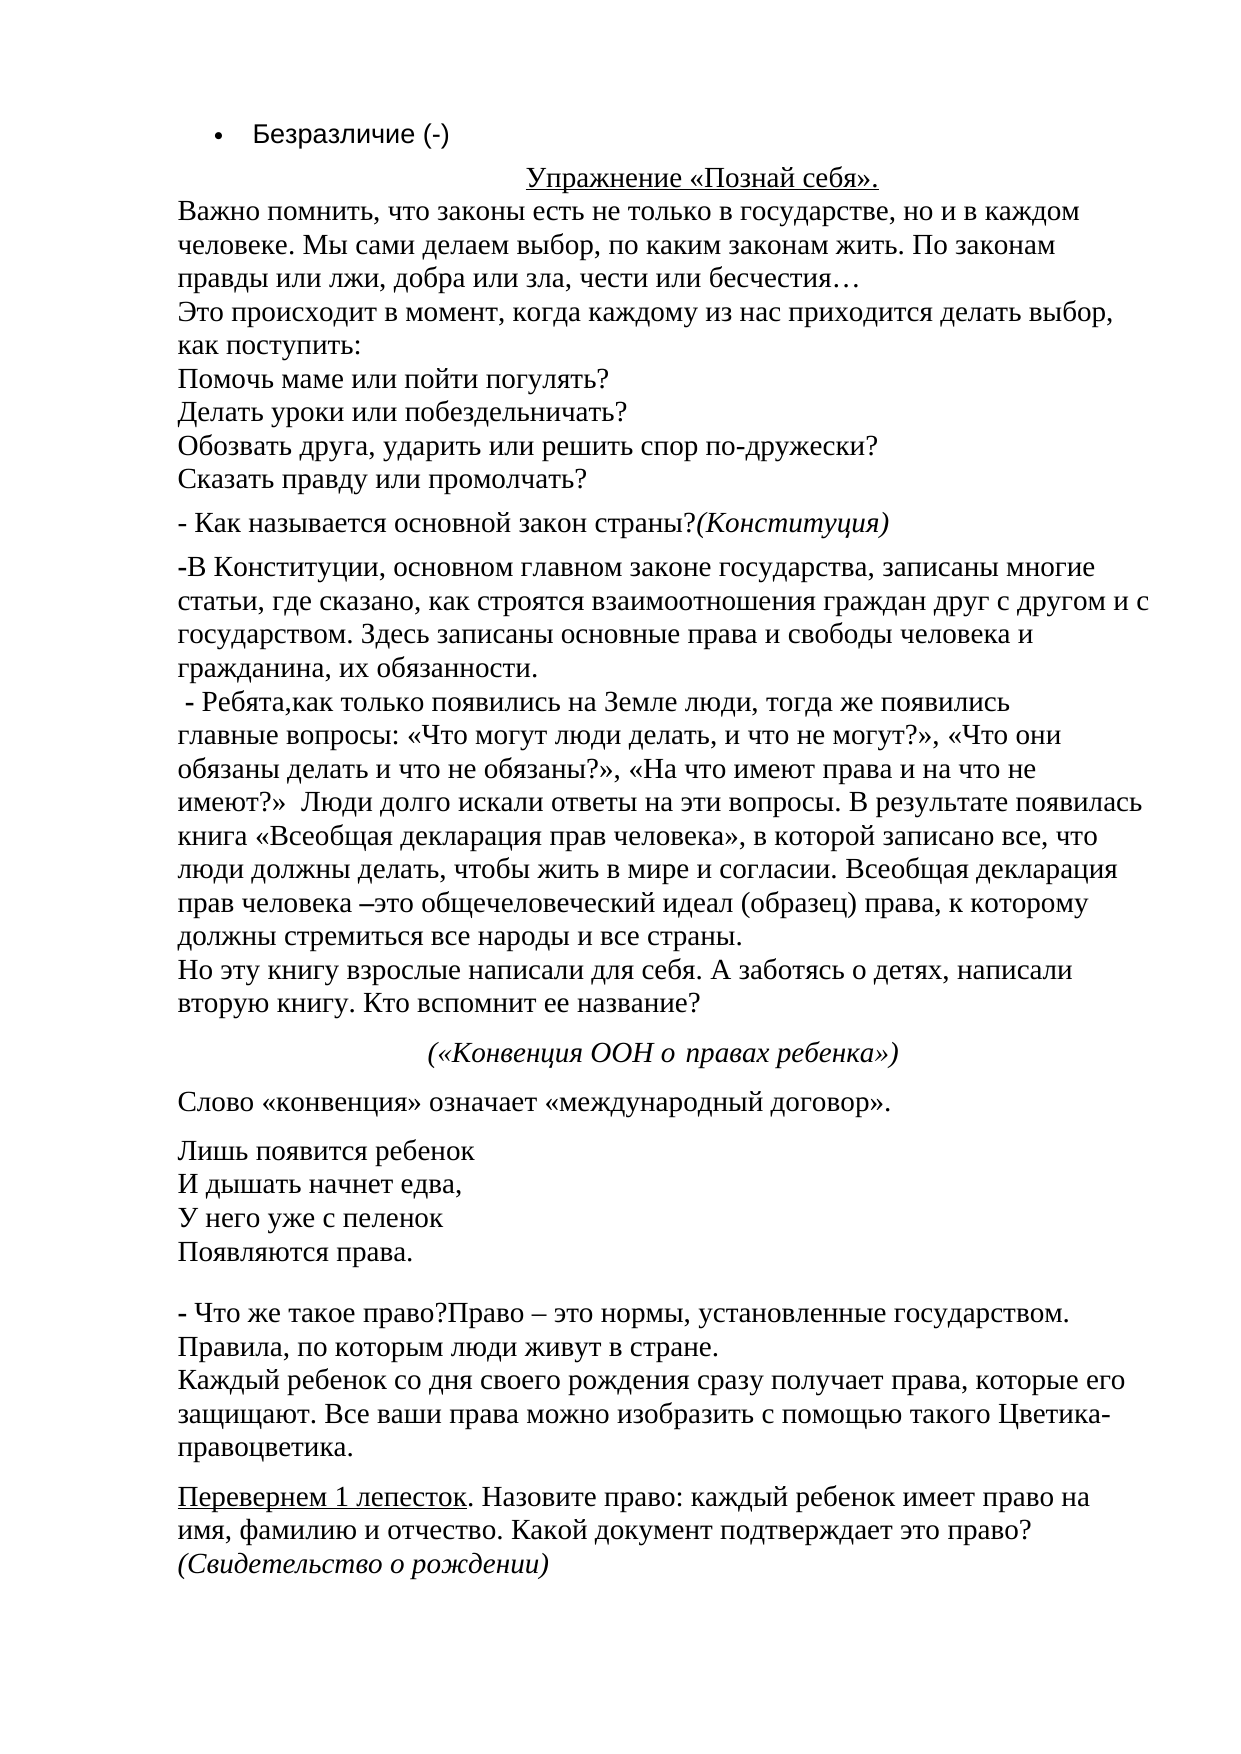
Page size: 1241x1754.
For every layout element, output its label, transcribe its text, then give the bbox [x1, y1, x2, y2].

text -В Конституции, основном главном законе государства, записаны многие статьи, где сказано, как строятся взаимоотношения граждан друг с другом и с государством. Здесь записаны основные права и свободы человека и гражданина, их обязанности. [177, 549, 1152, 684]
text Помочь маме или пойти погулять? [177, 361, 1152, 394]
text Обозвать друга, ударить или решить спор по-дружески? [177, 428, 1152, 462]
text Делать уроки или побездельничать? [177, 394, 1152, 428]
text Это происходит в момент, когда каждому из нас приходится делать выбор, как поступить: [177, 294, 1152, 361]
text Лишь появится ребенок [177, 1133, 1152, 1167]
text Но эту книгу взрослые написали для себя. А заботясь о детях, написали вторую книгу. Кто вспомнит ее название? [177, 952, 1152, 1019]
text - Ребята,как только появились на Земле люди, тогда же появились главные вопросы: «Что могут люди делать, и что не могут?», «Что они обязаны делать и что не обязаны?», «На что имеют права и на что не имеют?» Люди долго искали ответы на эти вопросы. В результате появилась книга «Всеобщая декларация прав человека», в которой записано все, что люди должны делать, чтобы жить в мире и согласии. Всеобщая декларация прав человека –это общечеловеческий идеал (образец) права, к которому должны стремиться все народы и все страны. [177, 684, 1152, 952]
text И дышать начнет едва, [177, 1167, 1152, 1200]
text Сказать правду или промолчать? [177, 462, 1152, 495]
text Перевернем 1 лепесток. Назовите право: каждый ребенок имеет право на имя, фамилию и отчество. Какой документ подтверждает это право?(Свидетельство о рождении) [177, 1479, 1152, 1579]
text Важно помнить, что законы есть не только в государстве, но и в каждом человеке. Мы сами делаем выбор, по каким законам жить. По законам правды или лжи, добра или зла, чести или бесчестия… [177, 193, 1152, 294]
list Безразличие (-) [215, 118, 1152, 149]
text Упражнение «Познай себя». [252, 160, 1152, 193]
text («Конвенция ООН о правах ребенка») [177, 1035, 1152, 1068]
text Слово «конвенция» означает «международный договор». [177, 1084, 1152, 1117]
text Появляются права. [177, 1234, 1152, 1267]
text - Что же такое право?Право – это нормы, установленные государством. Правила, по которым люди живут в стране. [177, 1295, 1152, 1362]
text У него уже с пеленок [177, 1200, 1152, 1234]
text - Как называется основной закон страны?(Конституция) [177, 506, 1152, 539]
text Каждый ребенок со дня своего рождения сразу получает права, которые его защищают. Все ваши права можно изобразить с помощью такого Цветика-правоцветика. [177, 1362, 1152, 1463]
